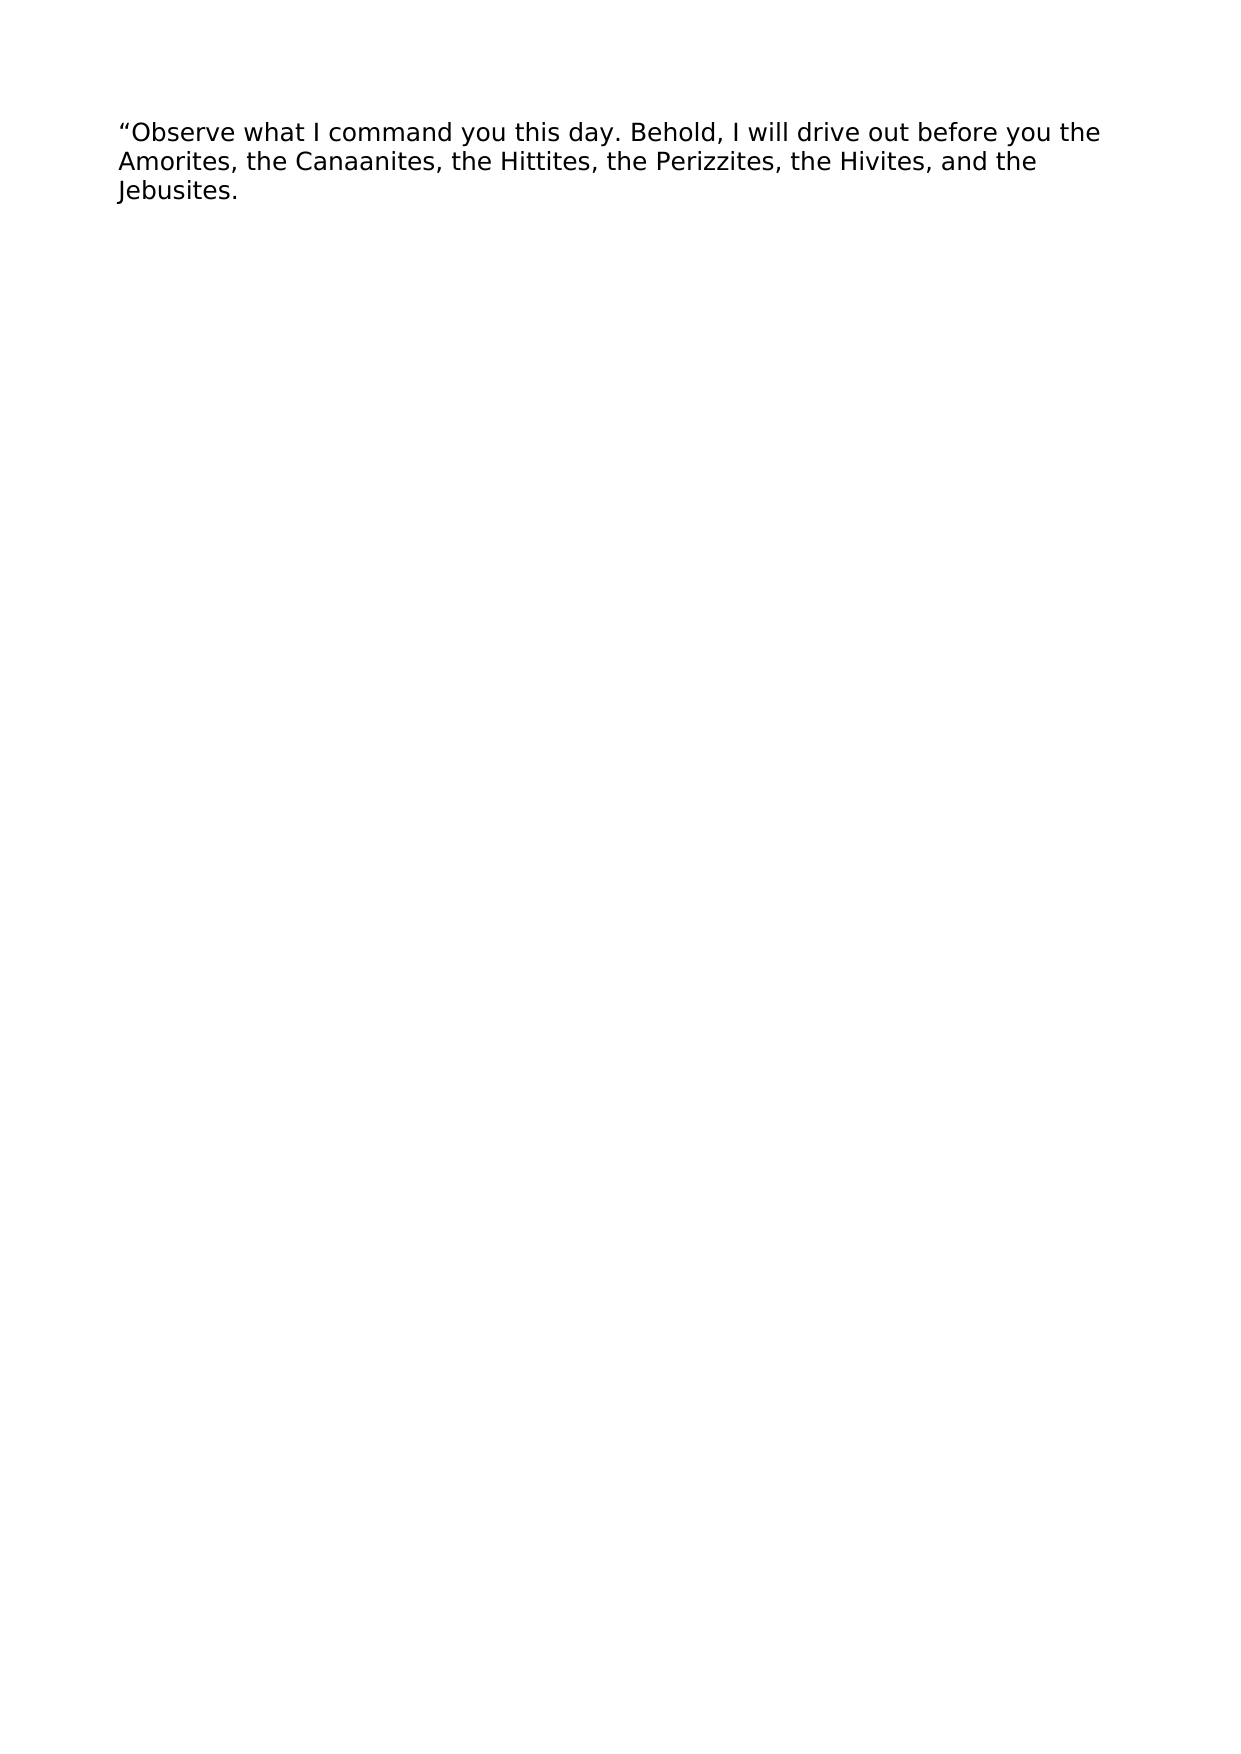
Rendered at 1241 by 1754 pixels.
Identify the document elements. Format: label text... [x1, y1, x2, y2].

text “Observe what I command you this day. Behold, I will drive out before you the Amorites, the Canaanites, the Hittites, the Perizzites, the Hivites, and the Jebusites. [118, 118, 1122, 206]
